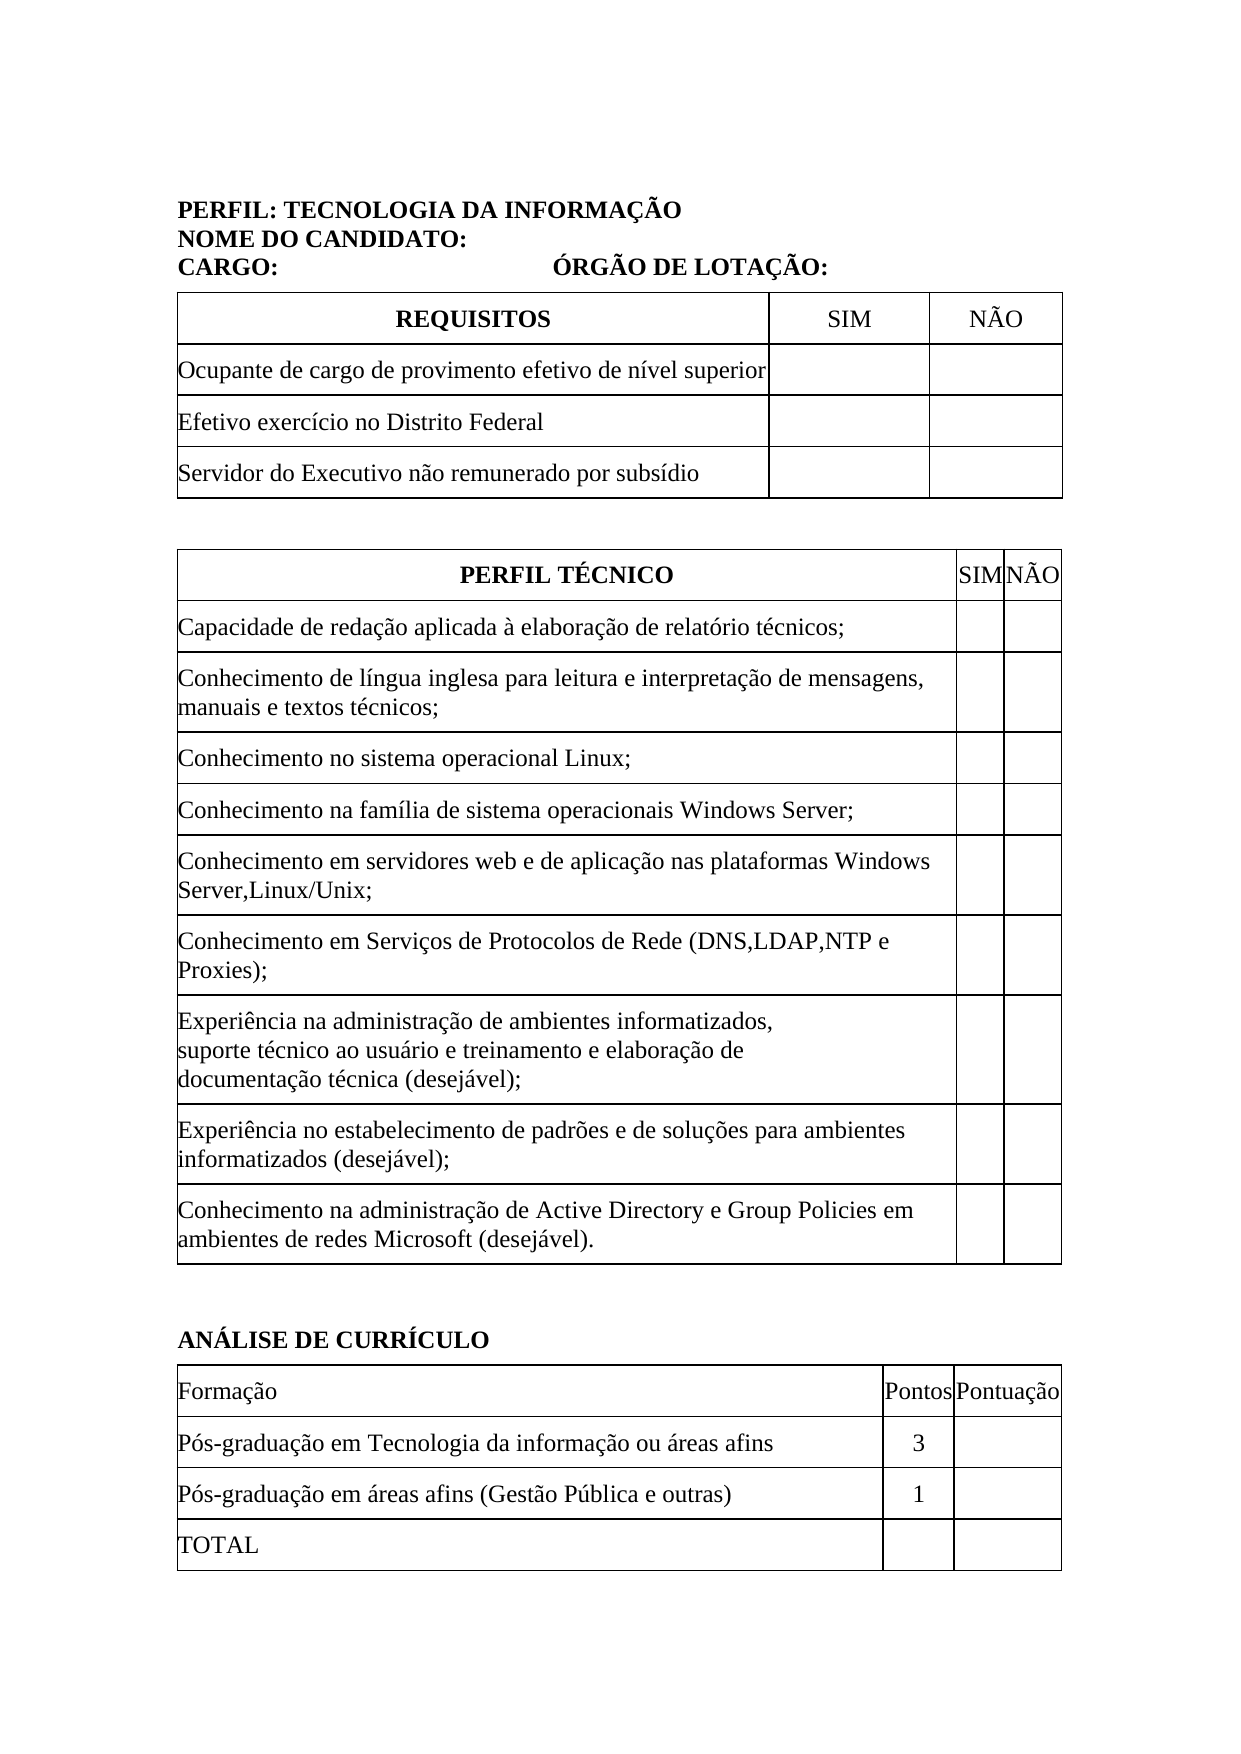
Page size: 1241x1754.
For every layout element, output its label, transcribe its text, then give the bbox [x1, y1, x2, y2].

table_cell 1 [884, 1468, 953, 1518]
table_cell [930, 447, 1062, 497]
table_header PERFIL TÉCNICO [178, 550, 956, 600]
text NOME DO CANDIDATO: [177, 224, 1063, 252]
table_cell [957, 733, 1003, 783]
table_cell [957, 784, 1003, 834]
table_cell Capacidade de redação aplicada à elaboração de relatório técnicos; [178, 601, 956, 651]
table_header Pontos [884, 1366, 953, 1416]
text CARGO: ÓRGÃO DE LOTAÇÃO: [177, 252, 1063, 281]
table_header Formação [178, 1366, 882, 1416]
table_cell [1005, 916, 1061, 994]
table_cell [1005, 784, 1061, 834]
table_cell [1005, 836, 1061, 914]
text ANÁLISE DE CURRÍCULO [177, 1325, 1063, 1354]
table_cell [930, 396, 1062, 446]
table_cell [770, 396, 929, 446]
table_cell Conhecimento na administração de Active Directory e Group Policies em ambientes de redes Microsoft (desejável). [178, 1185, 956, 1263]
table_cell [955, 1417, 1061, 1467]
table_cell Conhecimento no sistema operacional Linux; [178, 733, 956, 783]
table_cell Conhecimento na família de sistema operacionais Windows Server; [178, 784, 956, 834]
table_cell [957, 601, 1003, 651]
table_cell [957, 653, 1003, 731]
table_header SIM [770, 293, 929, 343]
table_cell [770, 447, 929, 497]
table_cell Servidor do Executivo não remunerado por subsídio [178, 447, 768, 497]
table_cell [955, 1520, 1061, 1569]
table_cell 3 [884, 1417, 953, 1467]
table_cell [1005, 1185, 1061, 1263]
table_cell [957, 916, 1003, 994]
table_cell Efetivo exercício no Distrito Federal [178, 396, 768, 446]
table_cell Conhecimento em servidores web e de aplicação nas plataformas Windows Server,Linux/Unix; [178, 836, 956, 914]
table_cell Conhecimento de língua inglesa para leitura e interpretação de mensagens, manuais e textos técnicos; [178, 653, 956, 731]
table_cell [1005, 601, 1061, 651]
table_header NÃO [1005, 550, 1061, 600]
table_cell [1005, 653, 1061, 731]
table_cell [1005, 1105, 1061, 1183]
table_cell Conhecimento em Serviços de Protocolos de Rede (DNS,LDAP,NTP e Proxies); [178, 916, 956, 994]
table_cell [957, 996, 1003, 1103]
table_cell [884, 1520, 953, 1569]
table_header REQUISITOS [178, 293, 768, 343]
table_cell Experiência no estabelecimento de padrões e de soluções para ambientes informatizados (desejável); [178, 1105, 956, 1183]
table_cell [957, 1105, 1003, 1183]
table_cell [770, 345, 929, 394]
table_cell TOTAL [178, 1520, 882, 1569]
text PERFIL: TECNOLOGIA DA INFORMAÇÃO [177, 195, 1063, 224]
table_header Pontuação [955, 1366, 1061, 1416]
table_cell [957, 1185, 1003, 1263]
table_cell [1005, 733, 1061, 783]
table_cell [957, 836, 1003, 914]
table_header NÃO [930, 293, 1062, 343]
table_header SIM [957, 550, 1003, 600]
table_cell [930, 345, 1062, 394]
table_cell Ocupante de cargo de provimento efetivo de nível superior [178, 345, 768, 394]
table_cell [1005, 996, 1061, 1103]
table_cell Experiência na administração de ambientes informatizados, suporte técnico ao usuário e treinamento e elaboração de documentação técnica (desejável); [178, 996, 956, 1103]
table_cell Pós-graduação em Tecnologia da informação ou áreas afins [178, 1417, 882, 1467]
table_cell [955, 1468, 1061, 1518]
table_cell Pós-graduação em áreas afins (Gestão Pública e outras) [178, 1468, 882, 1518]
